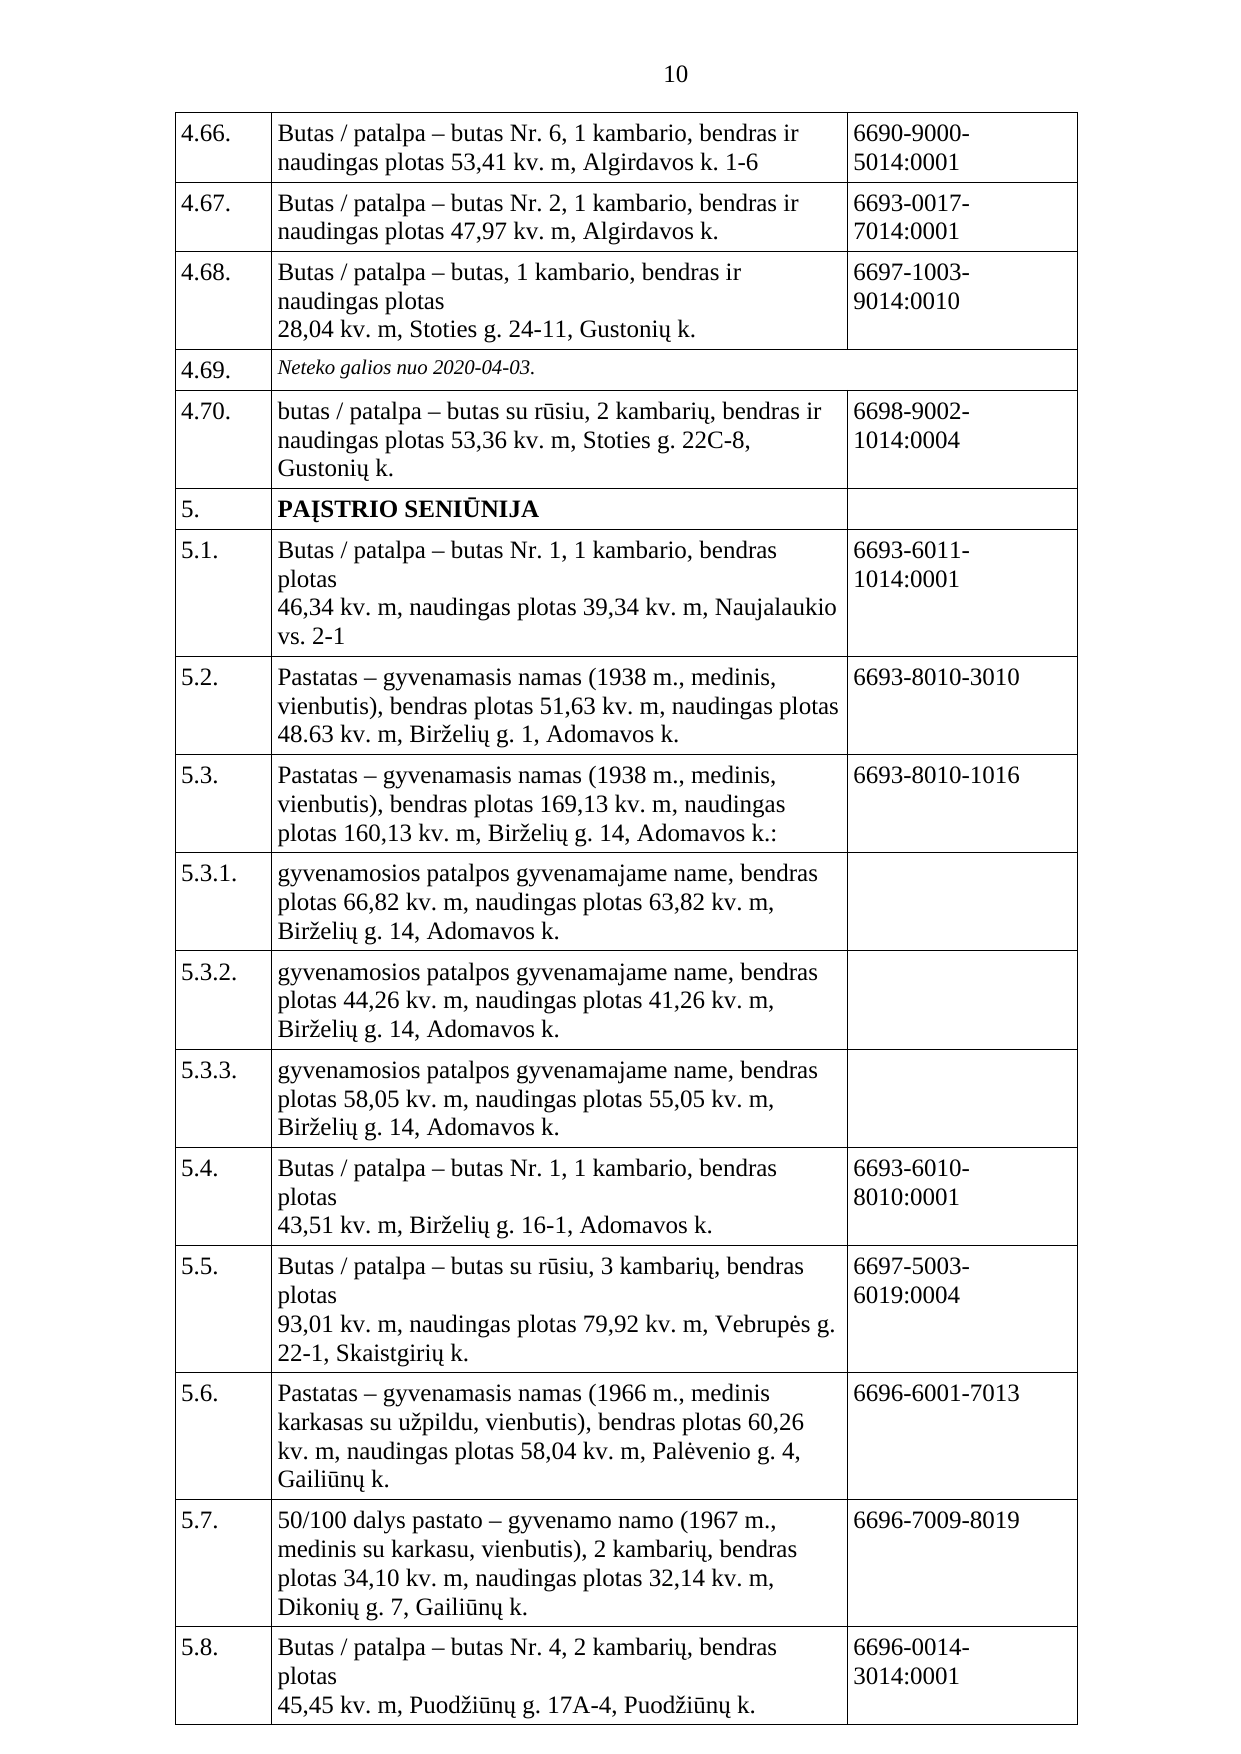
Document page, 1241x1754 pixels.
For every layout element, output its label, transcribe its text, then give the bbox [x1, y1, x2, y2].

table_cell 5.3. [176, 755, 271, 852]
table_cell 50/100 dalys pastato – gyvenamo namo (1967 m., medinis su karkasu, vienbutis), 2 kambarių, bendras plotas 34,10 kv. m, naudingas plotas 32,14 kv. m, Dikonių g. 7, Gailiūnų k. [272, 1500, 847, 1626]
table_cell 6693-0017-7014:0001 [848, 183, 1077, 251]
table_cell 4.66. [176, 113, 271, 181]
table_cell Butas / patalpa – butas, 1 kambario, bendras ir naudingas plotas 28,04 kv. m, Stoties g. 24-11, Gustonių k. [272, 252, 847, 349]
table_cell butas / patalpa – butas su rūsiu, 2 kambarių, bendras ir naudingas plotas 53,36 kv. m, Stoties g. 22C-8, Gustonių k. [272, 391, 847, 488]
table_cell PAĮSTRIO SENIŪNIJA [272, 489, 847, 529]
table_cell 5.3.2. [176, 951, 271, 1049]
table_cell 6696-0014-3014:0001 [848, 1627, 1077, 1724]
table_cell 5.3.3. [176, 1050, 271, 1147]
table_cell gyvenamosios patalpos gyvenamajame name, bendras plotas 66,82 kv. m, naudingas plotas 63,82 kv. m, Birželių g. 14, Adomavos k. [272, 853, 847, 950]
table_cell 6697-1003-9014:0010 [848, 252, 1077, 349]
table_cell 4.69. [176, 350, 271, 390]
table_cell 6693-6011-1014:0001 [848, 530, 1077, 656]
table_cell gyvenamosios patalpos gyvenamajame name, bendras plotas 44,26 kv. m, naudingas plotas 41,26 kv. m, Birželių g. 14, Adomavos k. [272, 951, 847, 1049]
table_cell 6693-8010-3010 [848, 657, 1077, 754]
table_cell Pastatas – gyvenamasis namas (1938 m., medinis, vienbutis), bendras plotas 51,63 kv. m, naudingas plotas 48.63 kv. m, Birželių g. 1, Adomavos k. [272, 657, 847, 754]
table_cell Pastatas – gyvenamasis namas (1966 m., medinis karkasas su užpildu, vienbutis), bendras plotas 60,26 kv. m, naudingas plotas 58,04 kv. m, Palėvenio g. 4, Gailiūnų k. [272, 1373, 847, 1499]
table_cell 5.5. [176, 1246, 271, 1372]
table_cell 5.7. [176, 1500, 271, 1626]
table_cell 4.67. [176, 183, 271, 251]
table_cell Butas / patalpa – butas Nr. 4, 2 kambarių, bendras plotas 45,45 kv. m, Puodžiūnų g. 17A-4, Puodžiūnų k. [272, 1627, 847, 1724]
table_cell Pastatas – gyvenamasis namas (1938 m., medinis, vienbutis), bendras plotas 169,13 kv. m, naudingas plotas 160,13 kv. m, Birželių g. 14, Adomavos k.: [272, 755, 847, 852]
table_cell 6698-9002-1014:0004 [848, 391, 1077, 488]
table_cell 5.1. [176, 530, 271, 656]
table_cell [848, 1050, 1077, 1147]
table_cell [848, 951, 1077, 1049]
table_cell 6693-6010-8010:0001 [848, 1148, 1077, 1245]
table_cell 5. [176, 489, 271, 529]
table_cell Butas / patalpa – butas Nr. 2, 1 kambario, bendras ir naudingas plotas 47,97 kv. m, Algirdavos k. [272, 183, 847, 251]
table_cell [848, 853, 1077, 950]
table_cell 4.70. [176, 391, 271, 488]
table_cell Butas / patalpa – butas su rūsiu, 3 kambarių, bendras plotas 93,01 kv. m, naudingas plotas 79,92 kv. m, Vebrupės g. 22-1, Skaistgirių k. [272, 1246, 847, 1372]
table_cell Butas / patalpa – butas Nr. 6, 1 kambario, bendras ir naudingas plotas 53,41 kv. m, Algirdavos k. 1-6 [272, 113, 847, 181]
table_cell Butas / patalpa – butas Nr. 1, 1 kambario, bendras plotas 43,51 kv. m, Birželių g. 16-1, Adomavos k. [272, 1148, 847, 1245]
table_cell Butas / patalpa – butas Nr. 1, 1 kambario, bendras plotas 46,34 kv. m, naudingas plotas 39,34 kv. m, Naujalaukio vs. 2-1 [272, 530, 847, 656]
table_cell 5.2. [176, 657, 271, 754]
table_cell 6690-9000-5014:0001 [848, 113, 1077, 181]
table_cell 6693-8010-1016 [848, 755, 1077, 852]
table_cell 5.6. [176, 1373, 271, 1499]
table_cell 6696-7009-8019 [848, 1500, 1077, 1626]
table_cell 4.68. [176, 252, 271, 349]
table_cell gyvenamosios patalpos gyvenamajame name, bendras plotas 58,05 kv. m, naudingas plotas 55,05 kv. m, Birželių g. 14, Adomavos k. [272, 1050, 847, 1147]
table_cell 5.8. [176, 1627, 271, 1724]
table_cell 5.3.1. [176, 853, 271, 950]
table_cell 6696-6001-7013 [848, 1373, 1077, 1499]
table_cell Neteko galios nuo 2020-04-03. [272, 350, 1077, 390]
table_cell 5.4. [176, 1148, 271, 1245]
table_cell 6697-5003-6019:0004 [848, 1246, 1077, 1372]
table_cell [848, 489, 1077, 529]
